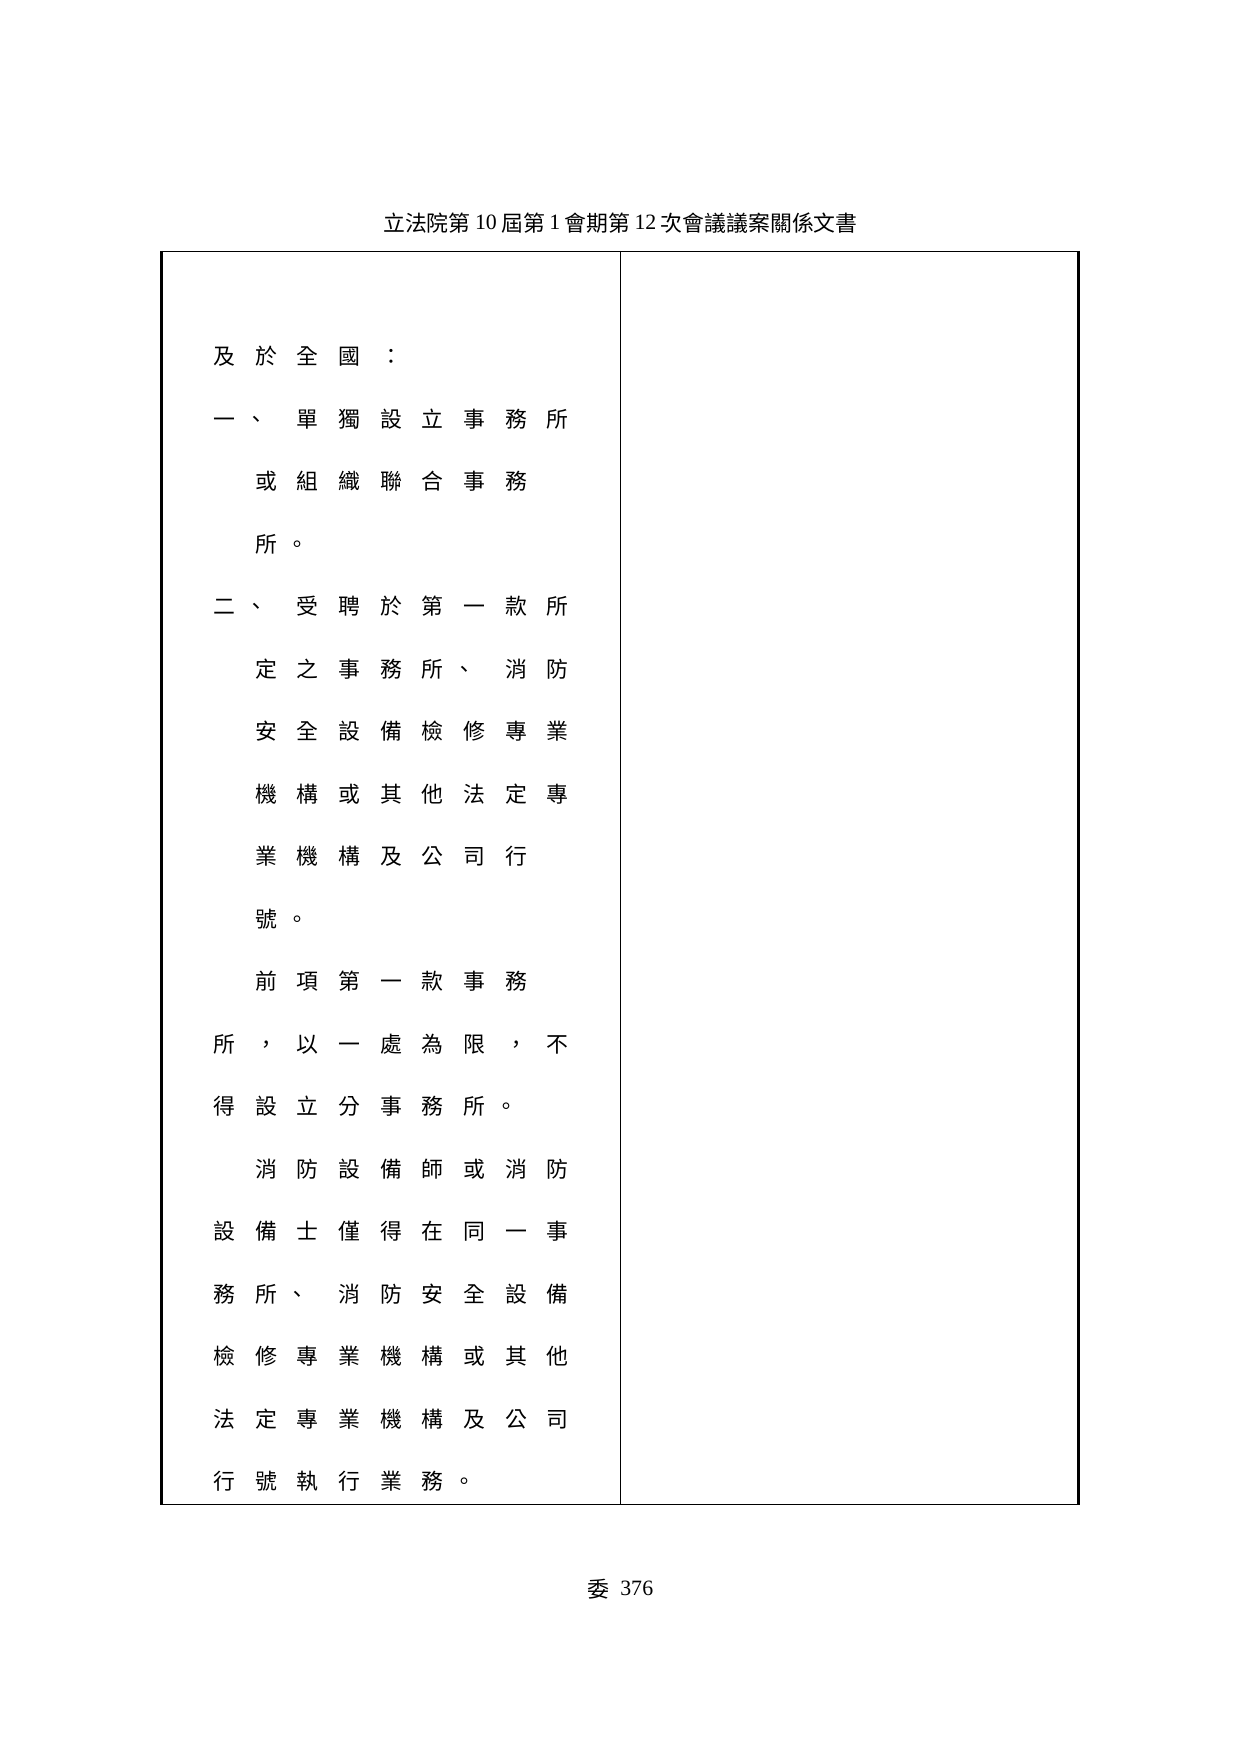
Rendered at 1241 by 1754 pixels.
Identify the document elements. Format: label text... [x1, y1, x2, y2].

table_cell 及於全國： 一、單獨設立事務所或組織聯合事務所。 二、受聘於第一款所定之事務所、消防安全設備檢修專業機構或其他法定專業機構及公司行號。 前項第一款事務所，以一處為限，不得設立分事務所。 消防設備師或消防設備士僅得在同一事務所、消防安全設備檢修專業機構或其他法定專業機構及公司行號執行業務。 [163, 252, 620, 1504]
table_cell [621, 252, 1077, 1504]
